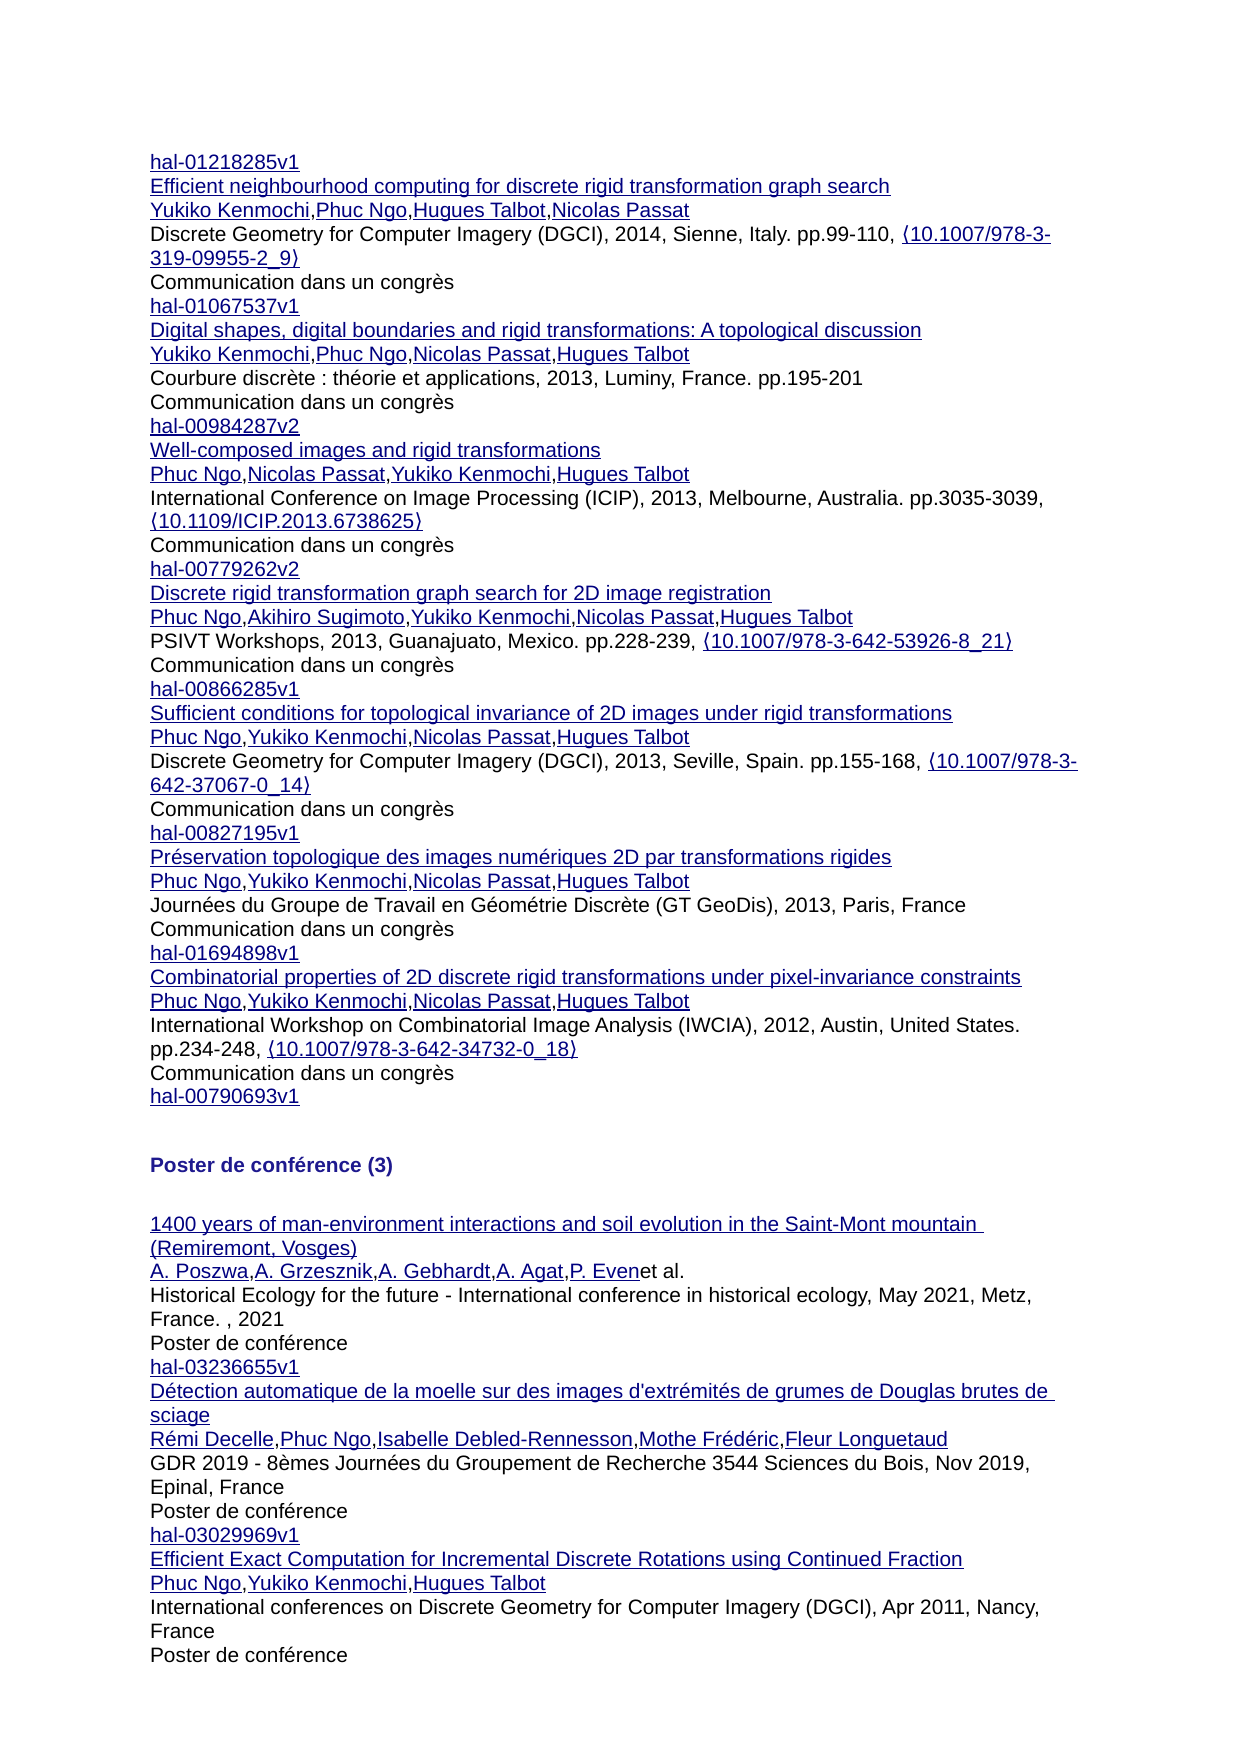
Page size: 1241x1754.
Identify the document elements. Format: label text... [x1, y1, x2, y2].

table_cell Détection automatique de la moelle sur des images d'extrémités de grumes de Douglas brutes de sciage Rémi Decelle,Phuc Ngo,Isabelle Debled-Rennesson,Mothe Frédéric,Fleur Longuetaud GDR 2019 - 8èmes Journées du Groupement de Recherche 3544 Sciences du Bois, Nov 2019, Epinal, France Poster de conférence hal-03029969v1 [150, 1379, 1090, 1547]
table_header 1400 years of man-environment interactions and soil evolution in the Saint-Mont mountain (Remiremont, Vosges) A. Poszwa,A. Grzesznik,A. Gebhardt,A. Agat,P. Evenet al. Historical Ecology for the future - International conference in historical ecology, May 2021, Metz, France. , 2021 Poster de conférence hal-03236655v1 [150, 1211, 1090, 1379]
subtitle Poster de conférence (3) [150, 1153, 1090, 1177]
table_cell Préservation topologique des images numériques 2D par transformations rigides Phuc Ngo,Yukiko Kenmochi,Nicolas Passat,Hugues Talbot Journées du Groupe de Travail en Géométrie Discrète (GT GeoDis), 2013, Paris, France Communication dans un congrès hal-01694898v1 [150, 845, 1090, 964]
table_cell Digital shapes, digital boundaries and rigid transformations: A topological discussion Yukiko Kenmochi,Phuc Ngo,Nicolas Passat,Hugues Talbot Courbure discrète : théorie et applications, 2013, Luminy, France. pp.195-201 Communication dans un congrès hal-00984287v2 [150, 318, 1090, 437]
table_cell hal-01218285v1 [150, 150, 1090, 174]
table_cell Sufficient conditions for topological invariance of 2D images under rigid transformations Phuc Ngo,Yukiko Kenmochi,Nicolas Passat,Hugues Talbot Discrete Geometry for Computer Imagery (DGCI), 2013, Seville, Spain. pp.155-168, ⟨10.1007/978-3-642-37067-0_14⟩ Communication dans un congrès hal-00827195v1 [150, 701, 1090, 845]
table_cell Efficient neighbourhood computing for discrete rigid transformation graph search Yukiko Kenmochi,Phuc Ngo,Hugues Talbot,Nicolas Passat Discrete Geometry for Computer Imagery (DGCI), 2014, Sienne, Italy. pp.99-110, ⟨10.1007/978-3-319-09955-2_9⟩ Communication dans un congrès hal-01067537v1 [150, 174, 1090, 318]
table_cell Efficient Exact Computation for Incremental Discrete Rotations using Continued Fraction Phuc Ngo,Yukiko Kenmochi,Hugues Talbot International conferences on Discrete Geometry for Computer Imagery (DGCI), Apr 2011, Nancy, France Poster de conférence [150, 1547, 1090, 1667]
table_cell Well-composed images and rigid transformations Phuc Ngo,Nicolas Passat,Yukiko Kenmochi,Hugues Talbot International Conference on Image Processing (ICIP), 2013, Melbourne, Australia. pp.3035-3039, ⟨10.1109/ICIP.2013.6738625⟩ Communication dans un congrès hal-00779262v2 [150, 438, 1090, 581]
table_cell Discrete rigid transformation graph search for 2D image registration Phuc Ngo,Akihiro Sugimoto,Yukiko Kenmochi,Nicolas Passat,Hugues Talbot PSIVT Workshops, 2013, Guanajuato, Mexico. pp.228-239, ⟨10.1007/978-3-642-53926-8_21⟩ Communication dans un congrès hal-00866285v1 [150, 581, 1090, 701]
table_cell Combinatorial properties of 2D discrete rigid transformations under pixel-invariance constraints Phuc Ngo,Yukiko Kenmochi,Nicolas Passat,Hugues Talbot International Workshop on Combinatorial Image Analysis (IWCIA), 2012, Austin, United States. pp.234-248, ⟨10.1007/978-3-642-34732-0_18⟩ Communication dans un congrès hal-00790693v1 [150, 965, 1090, 1108]
